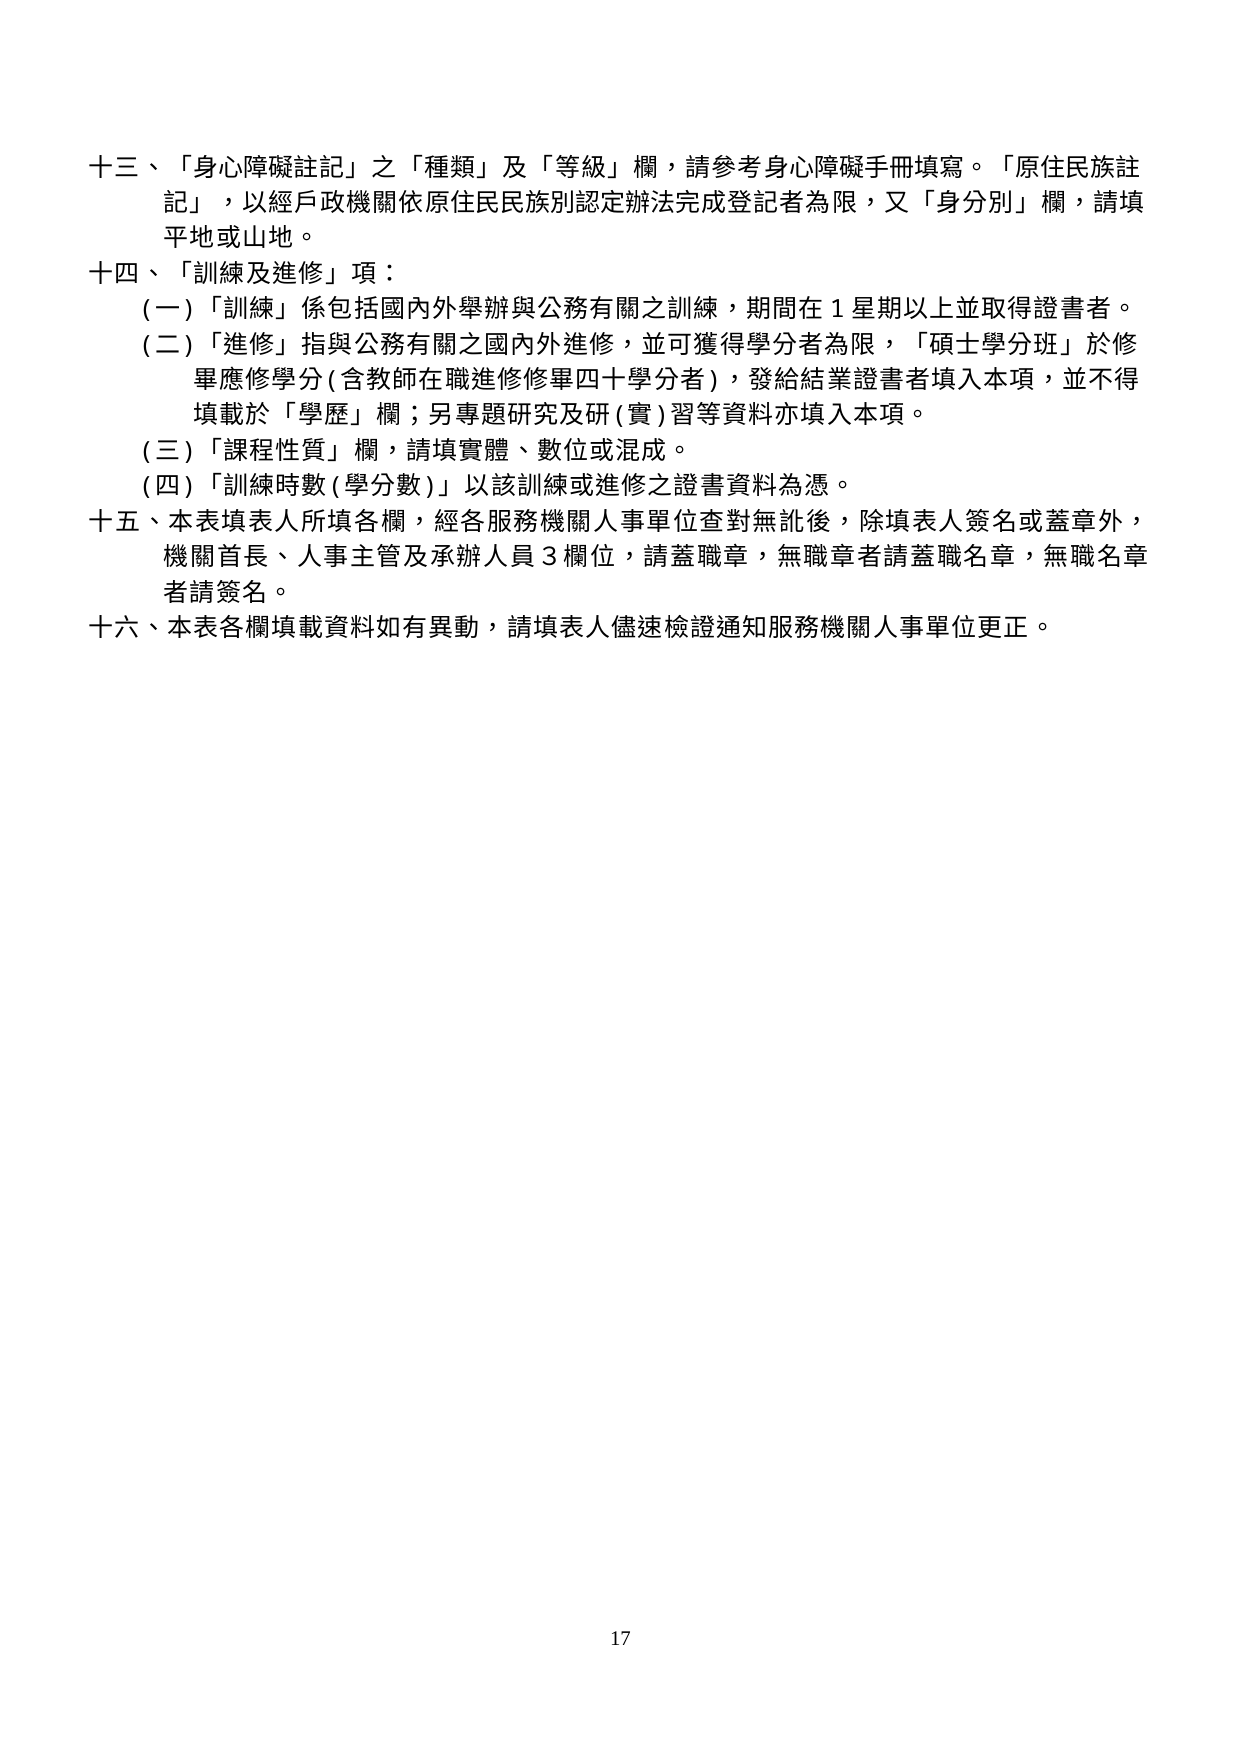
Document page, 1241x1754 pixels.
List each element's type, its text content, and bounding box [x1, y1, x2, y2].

text (三)「課程性質」欄，請填實體、數位或混成。 [139, 431, 1152, 466]
text (四)「訓練時數(學分數)」以該訓練或進修之證書資料為憑。 [139, 466, 1152, 502]
text 十六、本表各欄填載資料如有異動，請填表人儘速檢證通知服務機關人事單位更正。 [89, 608, 1152, 643]
text 十四、「訓練及進修」項： [89, 254, 1152, 289]
text 十三、「身心障礙註記」之「種類」及「等級」欄，請參考身心障礙手冊填寫。「原住民族註記」，以經戶政機關依原住民民族別認定辦法完成登記者為限，又「身分別」欄，請填平地或山地。 [89, 148, 1152, 254]
text 十五、本表填表人所填各欄，經各服務機關人事單位查對無訛後，除填表人簽名或蓋章外，機關首長、人事主管及承辦人員３欄位，請蓋職章，無職章者請蓋職名章，無職名章者請簽名。 [89, 502, 1152, 608]
text (二)「進修」指與公務有關之國內外進修，並可獲得學分者為限，「碩士學分班」於修畢應修學分(含教師在職進修修畢四十學分者)，發給結業證書者填入本項，並不得填載於「學歷」欄；另專題研究及研(實)習等資料亦填入本項。 [139, 325, 1152, 431]
text (一)「訓練」係包括國內外舉辦與公務有關之訓練，期間在1星期以上並取得證書者。 [139, 289, 1152, 325]
